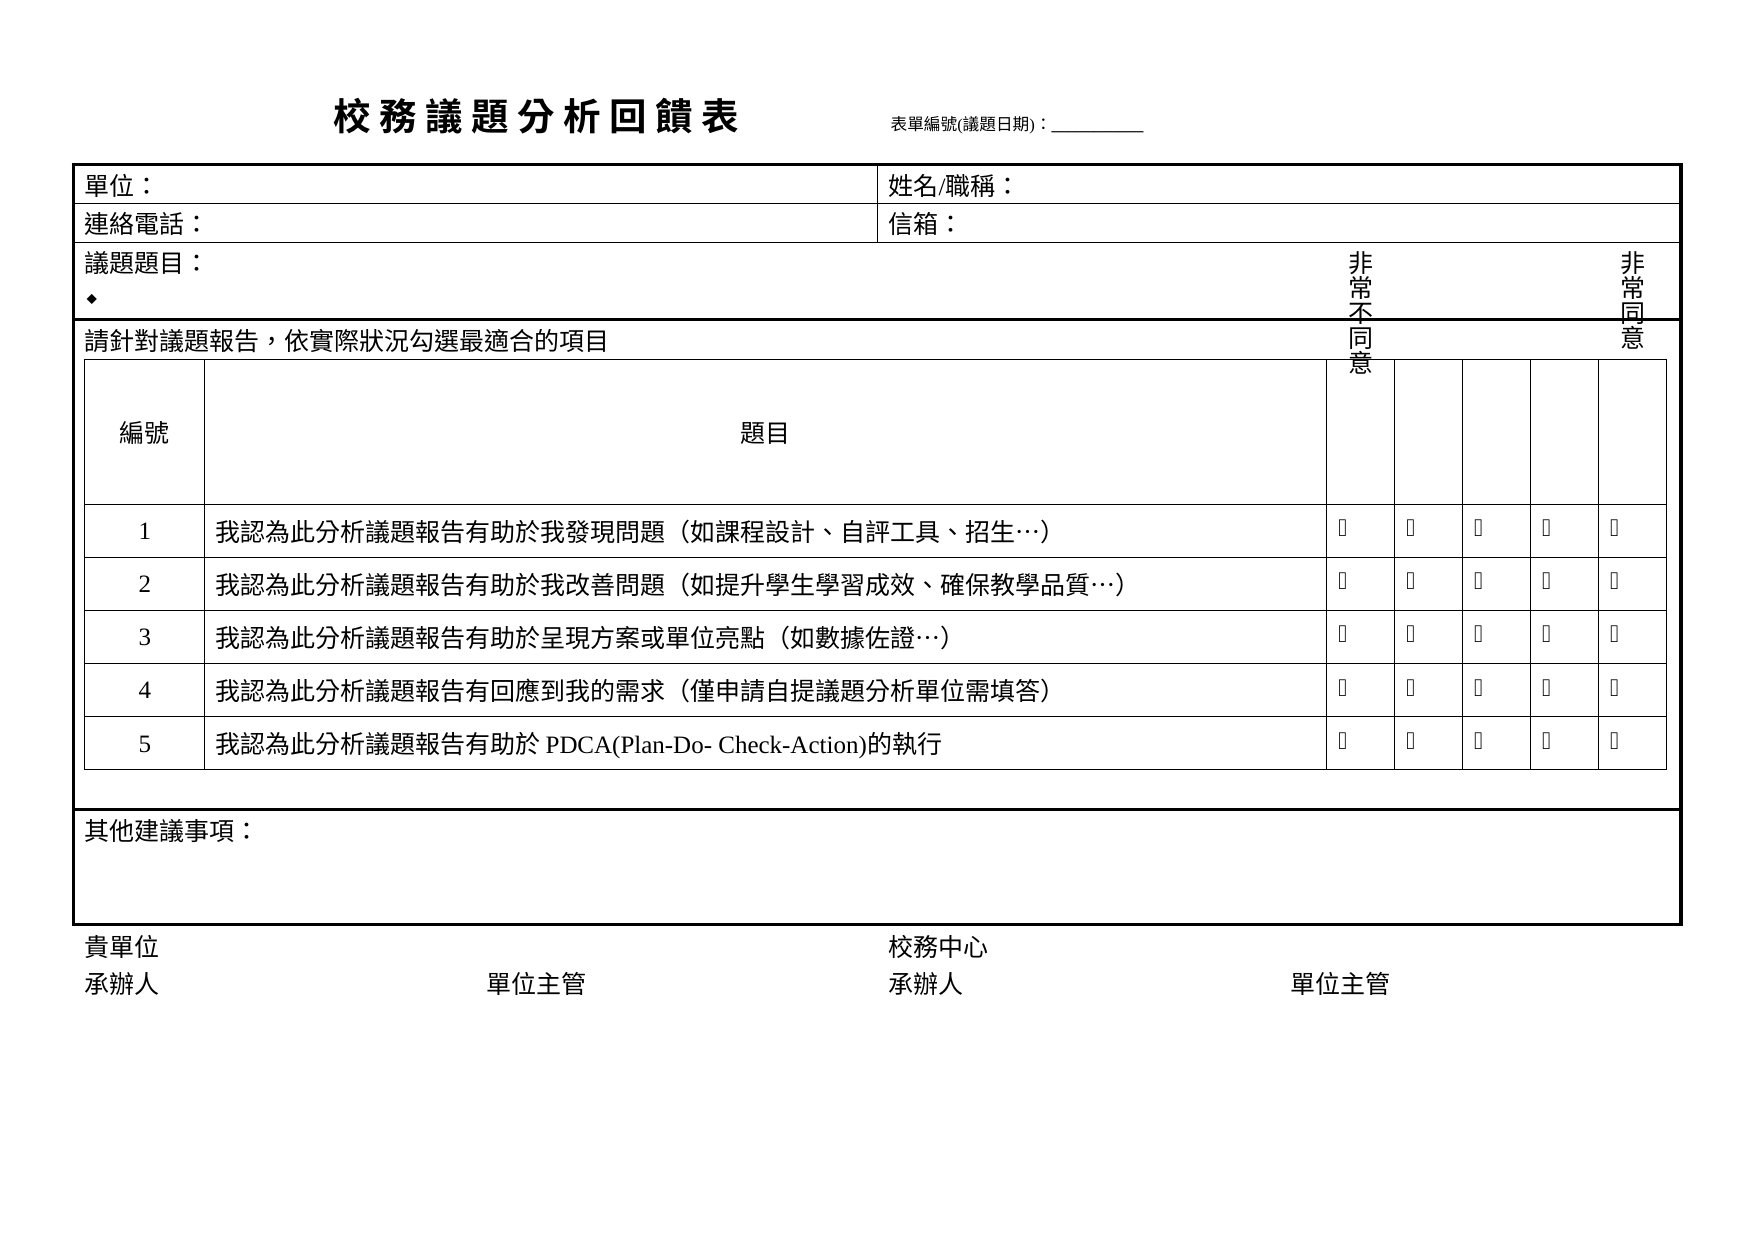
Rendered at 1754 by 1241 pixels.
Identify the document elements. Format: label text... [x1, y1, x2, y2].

table_header 普通 [1463, 360, 1530, 503]
table_header 姓名/職稱： [878, 166, 1679, 203]
table_cell  [1463, 505, 1530, 557]
table_cell  [1395, 717, 1462, 769]
table_cell 議題題目： [75, 243, 1679, 318]
table_cell 2 [85, 558, 204, 610]
table_cell 1 [85, 505, 204, 557]
table_cell  [1531, 505, 1598, 557]
table_cell 連絡電話： [75, 204, 877, 242]
table_cell  [1395, 664, 1462, 716]
table_cell 我認為此分析議題報告有助於呈現方案或單位亮點（如數據佐證…） [205, 611, 1326, 663]
table_cell 其他建議事項： [75, 811, 1679, 923]
text 校 務 議 題 分 析 回 饋 表 表單編號(議題日期)：___________ [75, 76, 1679, 151]
table_cell 信箱： [878, 204, 1679, 242]
table_header 同意 [1531, 360, 1598, 503]
table_header 單位： [75, 166, 877, 203]
table_cell  [1327, 611, 1394, 663]
table_cell 單位主管 [475, 964, 877, 1100]
table_cell  [1327, 717, 1394, 769]
table_cell  [1463, 558, 1530, 610]
table_cell  [1531, 611, 1598, 663]
table_cell 我認為此分析議題報告有回應到我的需求（僅申請自提議題分析單位需填答） [205, 664, 1326, 716]
table_cell  [1531, 664, 1598, 716]
table_cell  [1327, 558, 1394, 610]
table_header 題目 [205, 360, 1326, 503]
table_cell 我認為此分析議題報告有助於我改善問題（如提升學生學習成效、確保教學品質…） [205, 558, 1326, 610]
table_cell  [1395, 558, 1462, 610]
table_cell  [1463, 611, 1530, 663]
table_cell  [1463, 717, 1530, 769]
table_cell  [1599, 558, 1666, 610]
table_cell  [1531, 558, 1598, 610]
table_header 非常同意 [1599, 360, 1666, 503]
table_cell  [1327, 664, 1394, 716]
table_cell 請針對議題報告，依實際狀況勾選最適合的項目 [75, 321, 1679, 808]
table_cell  [1531, 717, 1598, 769]
table_cell 承辦人 [73, 964, 475, 1100]
table_cell  [1599, 505, 1666, 557]
table_cell  [1395, 505, 1462, 557]
table_cell 貴單位 [73, 926, 877, 964]
table_cell  [1463, 664, 1530, 716]
table_cell  [1327, 505, 1394, 557]
table_cell 我認為此分析議題報告有助於我發現問題（如課程設計、自評工具、招生…） [205, 505, 1326, 557]
table_cell 我認為此分析議題報告有助於PDCA(Plan-Do- Check-Action)的執行 [205, 717, 1326, 769]
table_cell 5 [85, 717, 204, 769]
table_header 不同意 [1395, 360, 1462, 503]
table_cell  [1599, 611, 1666, 663]
table_cell 承辦人 [877, 964, 1279, 1100]
table_header 編號 [85, 360, 204, 503]
table_cell 4 [85, 664, 204, 716]
table_cell  [1599, 664, 1666, 716]
table_cell 校務中心 [877, 926, 1681, 964]
table_header 非常不同意 [1327, 360, 1394, 503]
table_cell 3 [85, 611, 204, 663]
table_cell  [1395, 611, 1462, 663]
table_cell 單位主管 [1279, 964, 1681, 1100]
table_cell  [1599, 717, 1666, 769]
